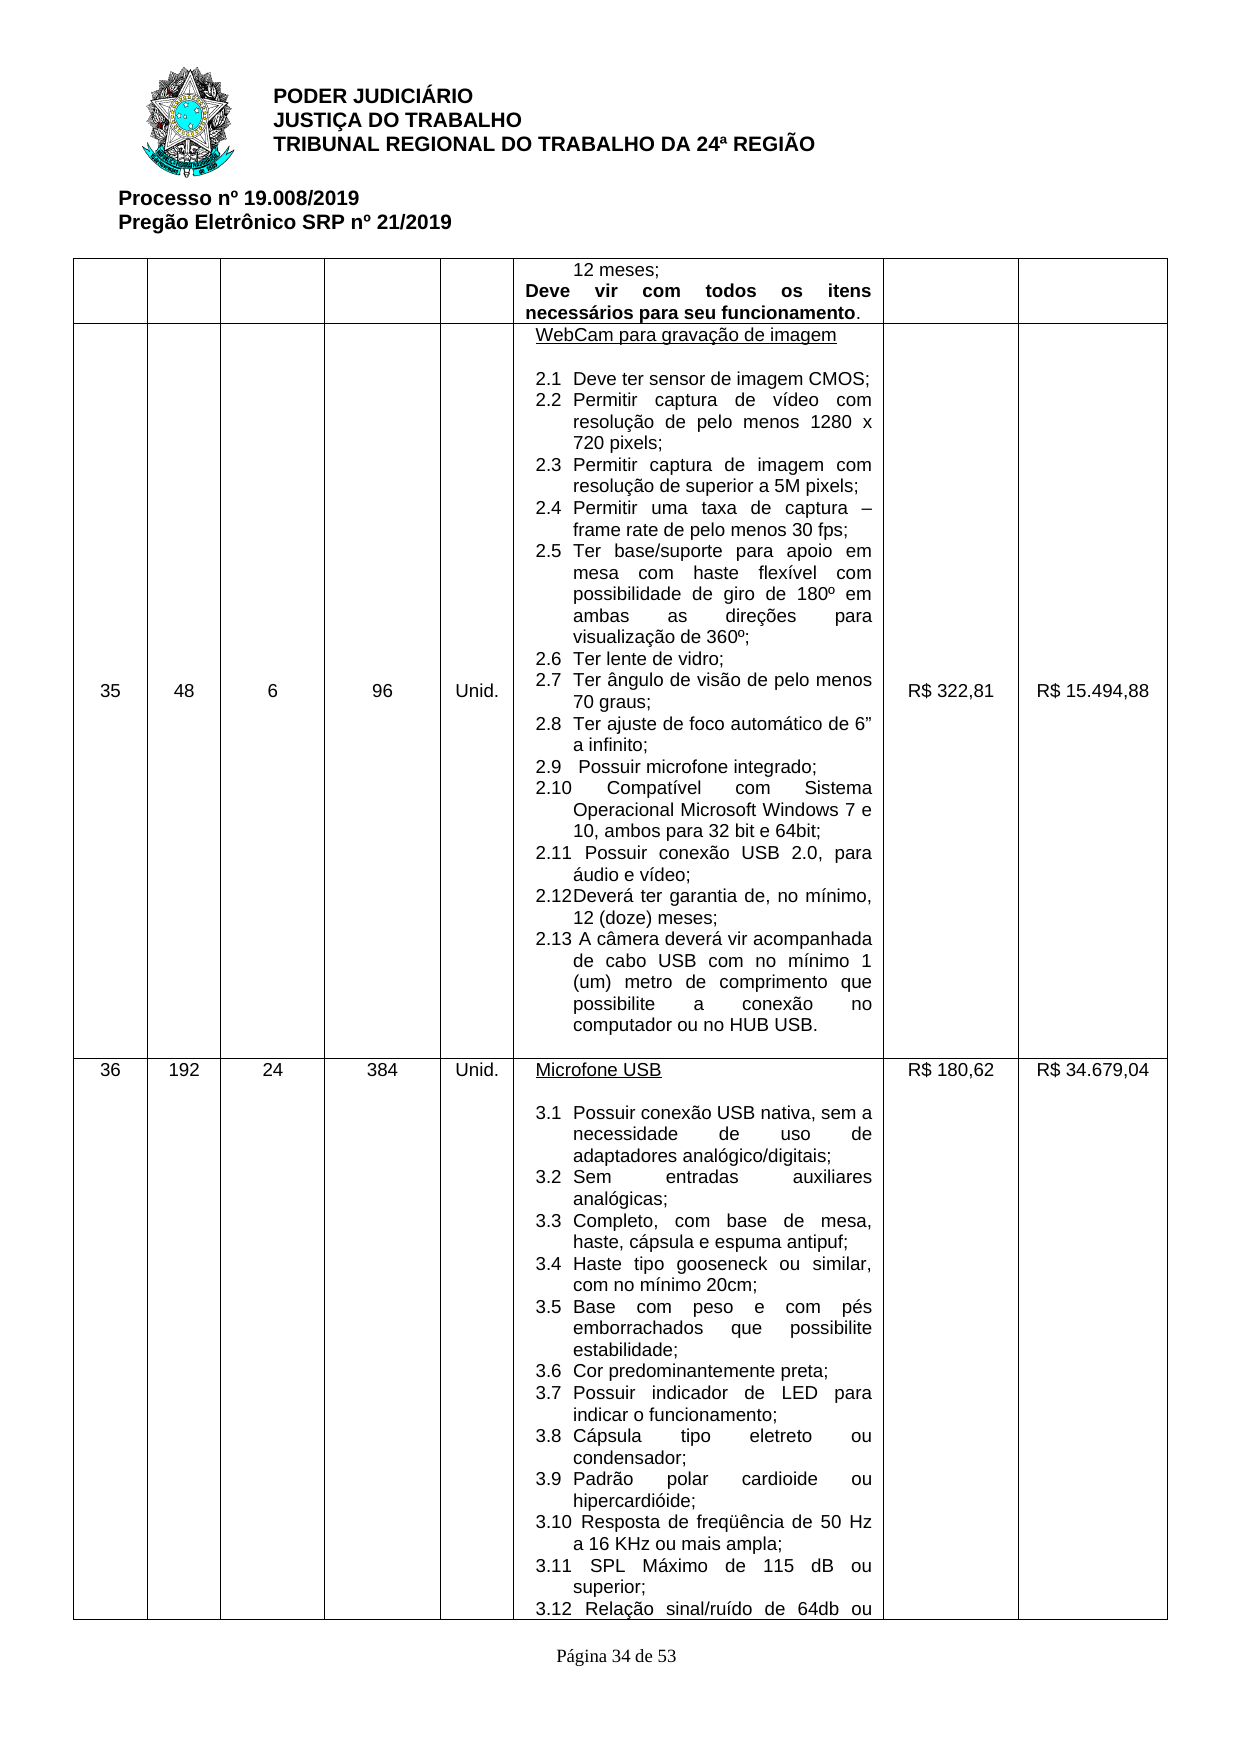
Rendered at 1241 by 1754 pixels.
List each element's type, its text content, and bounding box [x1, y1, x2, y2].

table_cell [884, 259, 1018, 323]
table_cell R$ 34.679,04 [1019, 1059, 1167, 1619]
table_cell Unid. [441, 324, 513, 1057]
table_cell 96 [325, 324, 440, 1057]
table_cell [74, 259, 147, 323]
table_cell R$ 15.494,88 [1019, 324, 1167, 1057]
table_cell [221, 259, 324, 323]
table_cell 35 [74, 324, 147, 1057]
table_cell [325, 259, 440, 323]
table_cell 24 [221, 1059, 324, 1619]
table_cell Hub USB Ativo Possuir, no mínimo, quatro portas ativas, padrão USB 3.0 ou superior; Compatível com o padrão USB 3.0, USB 2.0 e USB 1.1; Fornecido com cabo USB de comprimento mínimo de 01 (um) metro; Compatível com sistemas operacionais Windows 7, 8 e 10 nas versões de 32 e 64 bits; Acompanhado de fonte externa de energia Bivolt (input 110-240v), padrão ABNT 2P+T; Ter garantia de, no mínimo, 12 (doze) meses; Acompanhado de manual, guia rápido de instalação ou equivalente; Deve ser novo e embalado; Deve ter garantia de, no mínimo, 12 meses; Deve vir com todos os itens necessários para seu funcionamento. [514, 259, 883, 323]
table_cell Unid. [441, 1059, 513, 1619]
table_cell [1019, 259, 1167, 323]
table_cell R$ 180,62 [884, 1059, 1018, 1619]
picture [141, 66, 236, 178]
table_cell WebCam para gravação de imagem Deve ter sensor de imagem CMOS; Permitir captura de vídeo com resolução de pelo menos 1280 x 720 pixels; Permitir captura de imagem com resolução de superior a 5M pixels; Permitir uma taxa de captura – frame rate de pelo menos 30 fps; Ter base/suporte para apoio em mesa com haste flexível com possibilidade de giro de 180º em ambas as direções para visualização de 360º; Ter lente de vidro; Ter ângulo de visão de pelo menos 70 graus; Ter ajuste de foco automático de 6” a infinito; Possuir microfone integrado; Compatível com Sistema Operacional Microsoft Windows 7 e 10, ambos para 32 bit e 64bit; Possuir conexão USB 2.0, para áudio e vídeo; Deverá ter garantia de, no mínimo, 12 (doze) meses; A câmera deverá vir acompanhada de cabo USB com no mínimo 1 (um) metro de comprimento que possibilite a conexão no computador ou no HUB USB. [514, 324, 883, 1057]
table_cell 384 [325, 1059, 440, 1619]
table_cell Microfone USB Possuir conexão USB nativa, sem a necessidade de uso de adaptadores analógico/digitais; Sem entradas auxiliares analógicas; Completo, com base de mesa, haste, cápsula e espuma antipuf; Haste tipo gooseneck ou similar, com no mínimo 20cm; Base com peso e com pés emborrachados que possibilite estabilidade; Cor predominantemente preta; Possuir indicador de LED para indicar o funcionamento; Cápsula tipo eletreto ou condensador; Padrão polar cardioide ou hipercardióide; Resposta de freqüência de 50 Hz a 16 KHz ou mais ampla; SPL Máximo de 115 dB ou superior; Relação sinal/ruído de 64db ou superior; Sem conversor de áudio D/A, somente conversor de áudio A/D; Conversor de áudio A/D de 16 Bits; Frequência de amostragem de 44.1 KHz ou superior; Possuir Impedância de Saída 180 Ohms; Sincronismo adaptivo; Compatível com Windows 7 e 10, ambos para 32 bit e 64bit; Acessórios mínimos inclusos: cabo de conexão USB com no mínimo 3 metros (com ou sem extensão compatível) e espuma antipuf de reserva; Deverá ter garantia de, no mínimo, 12 (doze) meses; Os equipamentos devem ser novos e embalados. Deve vir com todos os itens necessários para seu funcionamento; [514, 1059, 883, 1619]
table_cell [148, 259, 220, 323]
table_cell 36 [74, 1059, 147, 1619]
table_cell [441, 259, 513, 323]
table_cell 192 [148, 1059, 220, 1619]
table_cell 6 [221, 324, 324, 1057]
table_cell R$ 322,81 [884, 324, 1018, 1057]
table_cell 48 [148, 324, 220, 1057]
